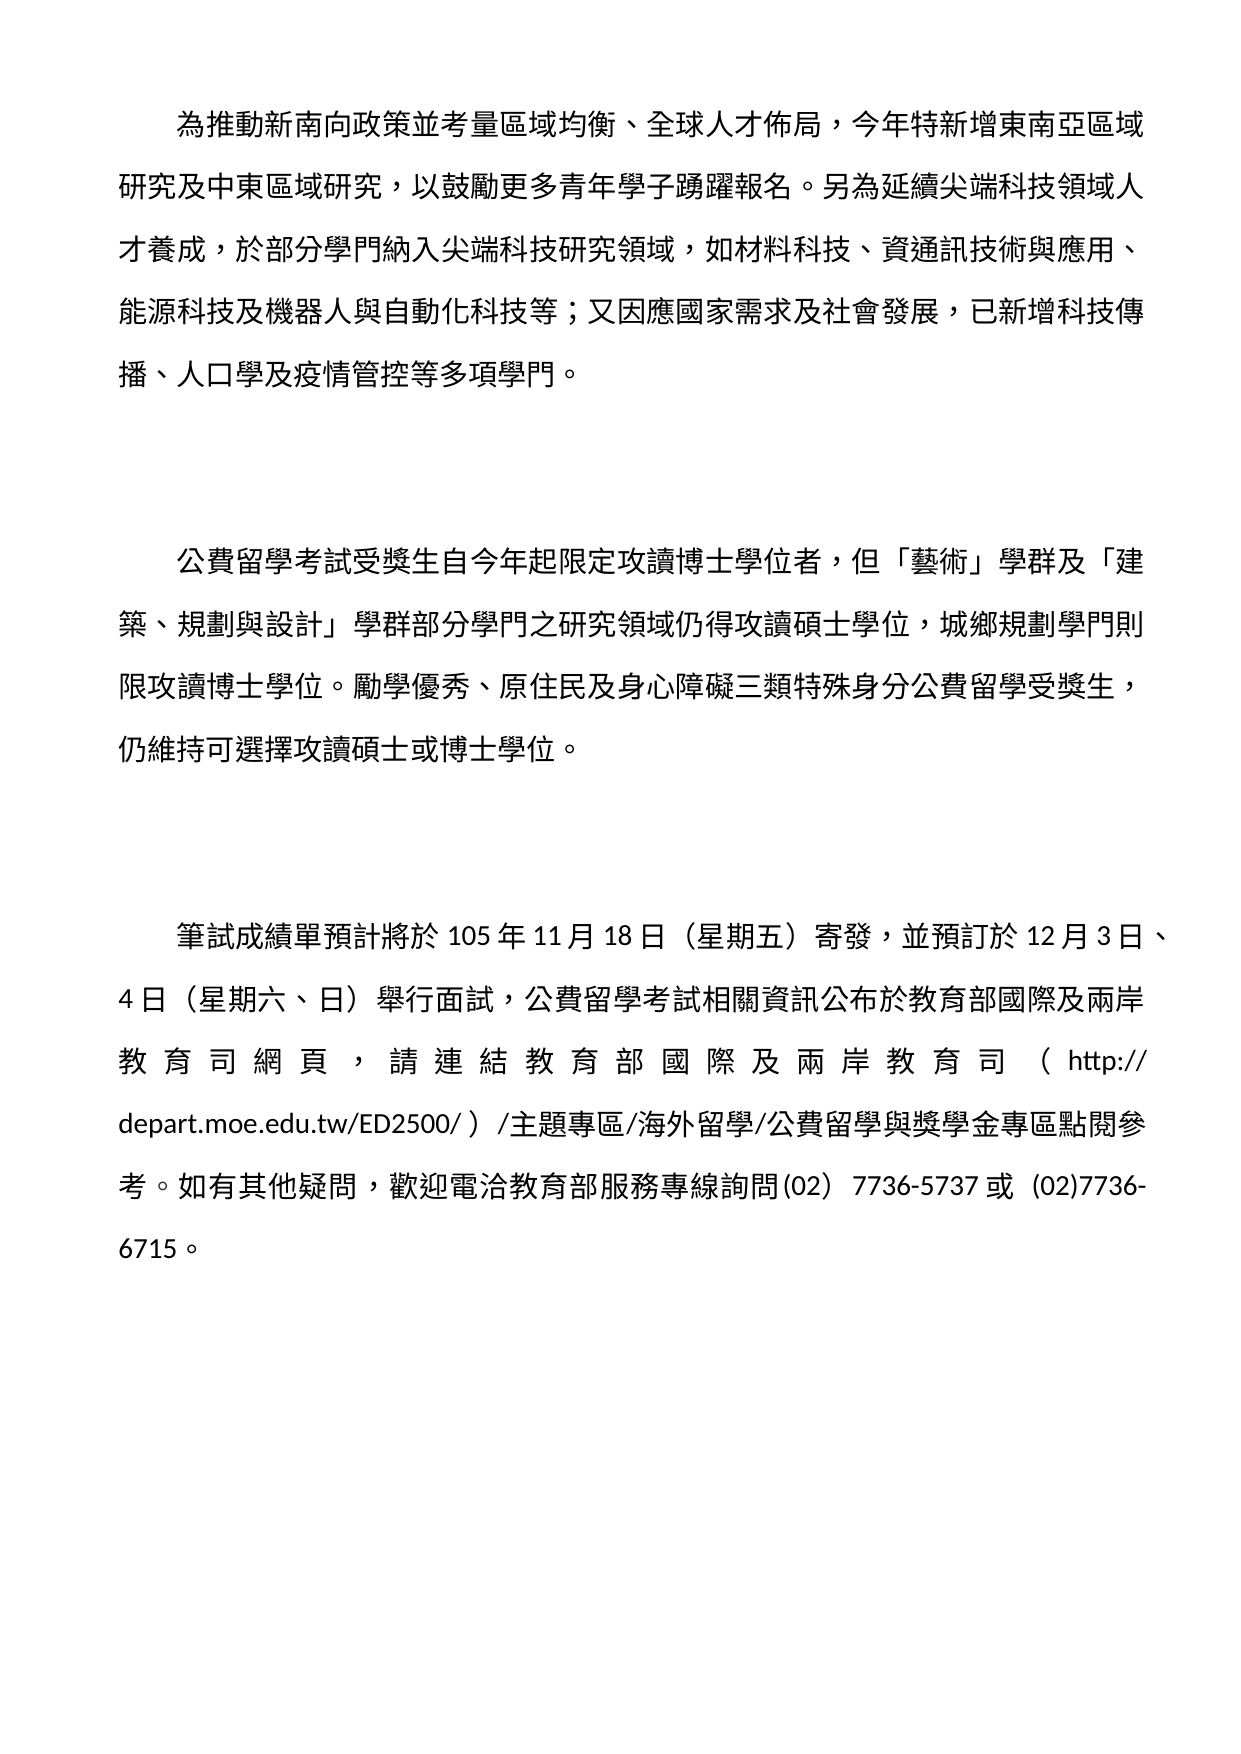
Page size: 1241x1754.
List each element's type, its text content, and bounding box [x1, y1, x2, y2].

text 筆試成績單預計將於105年11月18日（星期五）寄發，並預訂於12月3日、4日（星期六、日）舉行面試，公費留學考試相關資訊公布於教育部國際及兩岸教育司網頁，請連結教育部國際及兩岸教育司（http:// depart.moe.edu.tw/ED2500/ ）/主題專區/海外留學/公費留學與獎學金專區點閱參考。如有其他疑問，歡迎電洽教育部服務專線詢問(02）7736-5737或 (02)7736-6715。 [118, 893, 1147, 1268]
text 為推動新南向政策並考量區域均衡、全球人才佈局，今年特新增東南亞區域研究及中東區域研究，以鼓勵更多青年學子踴躍報名。另為延續尖端科技領域人才養成，於部分學門納入尖端科技研究領域，如材料科技、資通訊技術與應用、能源科技及機器人與自動化科技等；又因應國家需求及社會發展，已新增科技傳播、人口學及疫情管控等多項學門。 [118, 81, 1147, 393]
text 公費留學考試受獎生自今年起限定攻讀博士學位者，但「藝術」學群及「建築、規劃與設計」學群部分學門之研究領域仍得攻讀碩士學位，城鄉規劃學門則限攻讀博士學位。勵學優秀、原住民及身心障礙三類特殊身分公費留學受獎生，仍維持可選擇攻讀碩士或博士學位。 [118, 518, 1147, 768]
